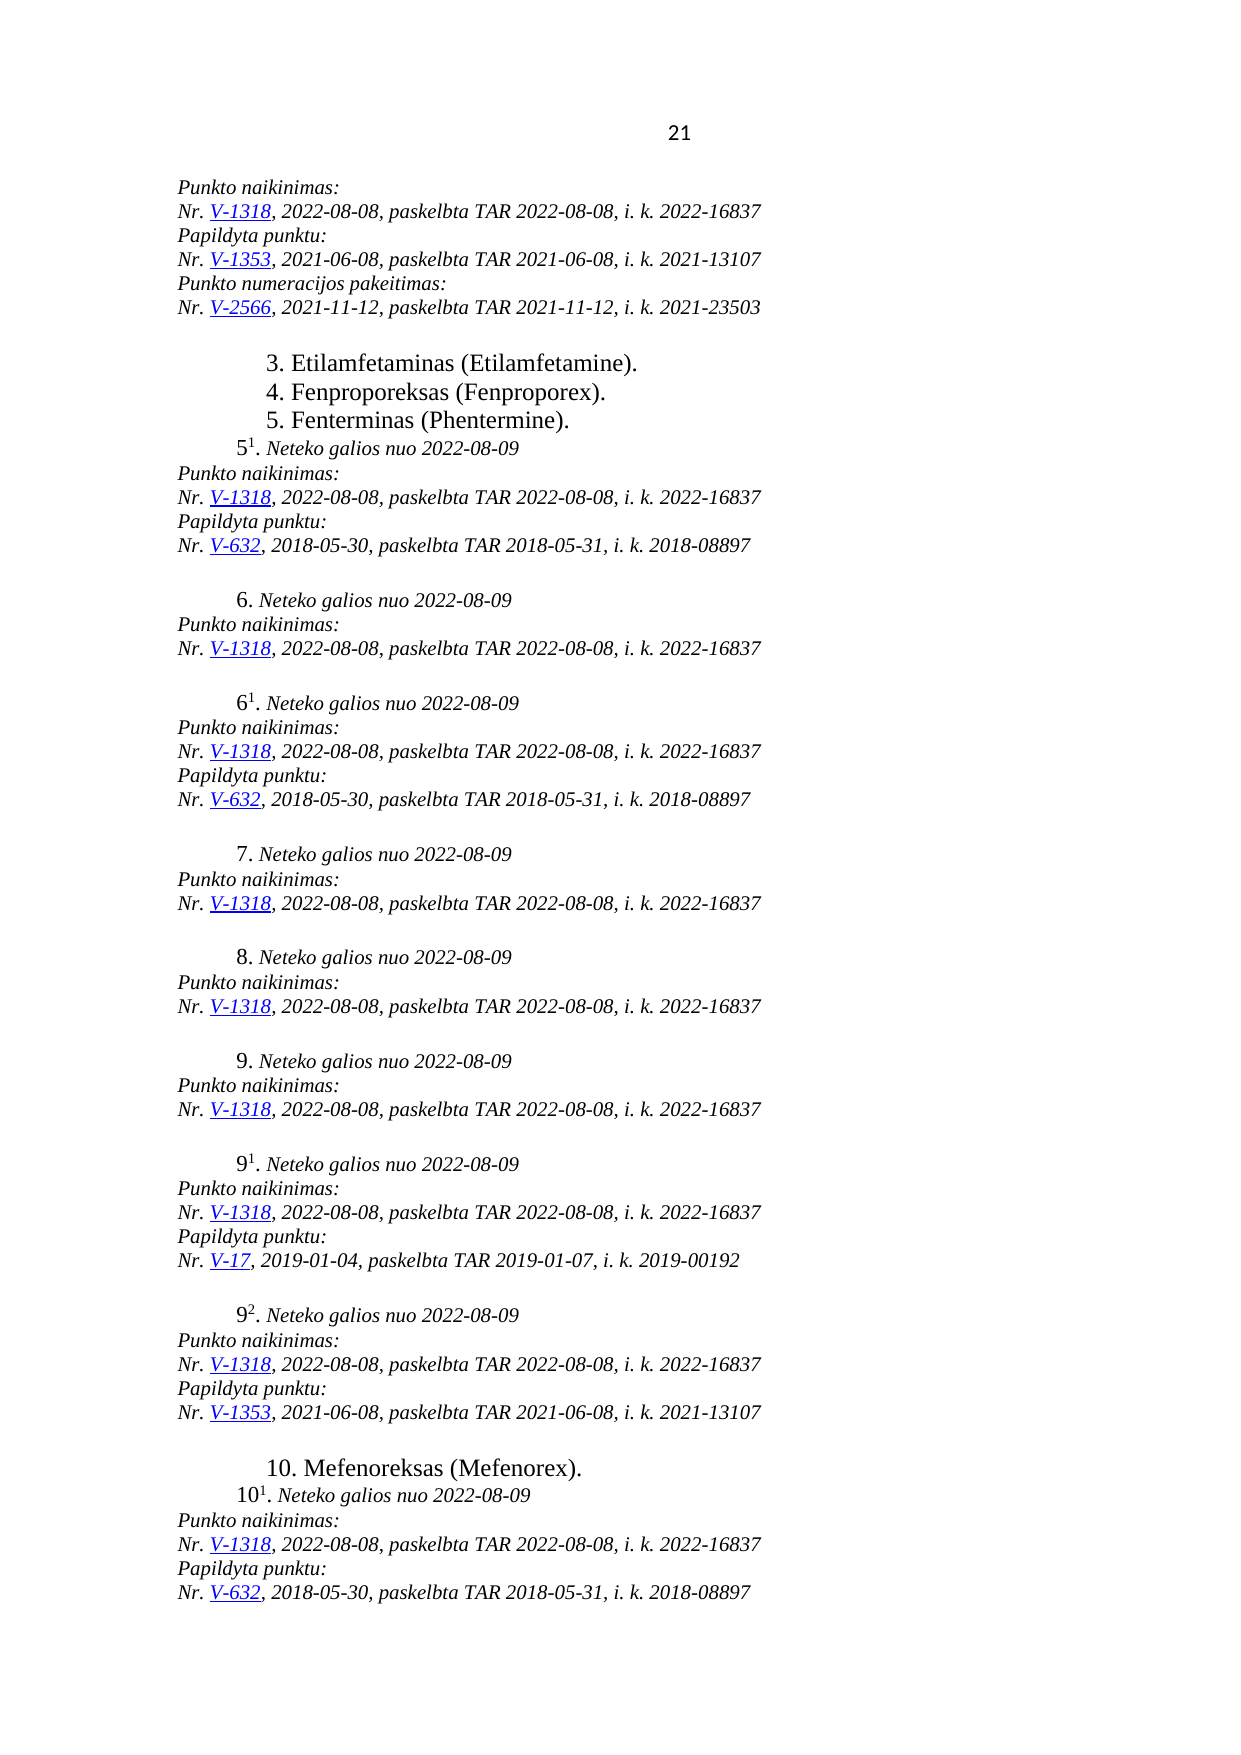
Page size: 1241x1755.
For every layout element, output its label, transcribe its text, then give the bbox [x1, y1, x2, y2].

text Papildyta punktu: [177, 1556, 1181, 1580]
text Punkto naikinimas: [177, 175, 1181, 199]
text Nr. V-1318, 2022-08-08, paskelbta TAR 2022-08-08, i. k. 2022-16837 [177, 891, 1181, 915]
text Nr. V-2566, 2021-11-12, paskelbta TAR 2021-11-12, i. k. 2021-23503 [177, 295, 1181, 319]
text Punkto naikinimas: [177, 461, 1181, 485]
text Punkto naikinimas: [177, 715, 1181, 739]
text Punkto naikinimas: [177, 970, 1181, 994]
text 4. Fenproporeksas (Fenproporex). [177, 377, 1181, 406]
text 3. Etilamfetaminas (Etilamfetamine). [177, 348, 1181, 377]
text Nr. V-1318, 2022-08-08, paskelbta TAR 2022-08-08, i. k. 2022-16837 [177, 1200, 1181, 1224]
text Nr. V-632, 2018-05-30, paskelbta TAR 2018-05-31, i. k. 2018-08897 [177, 533, 1181, 557]
text Punkto naikinimas: [177, 1328, 1181, 1352]
text Nr. V-1318, 2022-08-08, paskelbta TAR 2022-08-08, i. k. 2022-16837 [177, 636, 1181, 660]
text Nr. V-1318, 2022-08-08, paskelbta TAR 2022-08-08, i. k. 2022-16837 [177, 199, 1181, 223]
text 8. Neteko galios nuo 2022-08-09 [177, 943, 1181, 970]
text Punkto naikinimas: [177, 1073, 1181, 1097]
text 61. Neteko galios nuo 2022-08-09 [177, 689, 1181, 715]
text Papildyta punktu: [177, 763, 1181, 787]
text 101. Neteko galios nuo 2022-08-09 [177, 1481, 1181, 1508]
text Punkto numeracijos pakeitimas: [177, 271, 1181, 295]
text Nr. V-1318, 2022-08-08, paskelbta TAR 2022-08-08, i. k. 2022-16837 [177, 1352, 1181, 1376]
text 10. Mefenoreksas (Mefenorex). [177, 1453, 1181, 1481]
text Nr. V-1318, 2022-08-08, paskelbta TAR 2022-08-08, i. k. 2022-16837 [177, 1532, 1181, 1556]
text Nr. V-1318, 2022-08-08, paskelbta TAR 2022-08-08, i. k. 2022-16837 [177, 739, 1181, 763]
text 7. Neteko galios nuo 2022-08-09 [177, 840, 1181, 867]
text Nr. V-1353, 2021-06-08, paskelbta TAR 2021-06-08, i. k. 2021-13107 [177, 1400, 1181, 1424]
text Nr. V-632, 2018-05-30, paskelbta TAR 2018-05-31, i. k. 2018-08897 [177, 787, 1181, 811]
text 91. Neteko galios nuo 2022-08-09 [177, 1150, 1181, 1176]
text 9. Neteko galios nuo 2022-08-09 [177, 1047, 1181, 1073]
text Nr. V-1318, 2022-08-08, paskelbta TAR 2022-08-08, i. k. 2022-16837 [177, 1097, 1181, 1121]
text Papildyta punktu: [177, 509, 1181, 533]
text Punkto naikinimas: [177, 1508, 1181, 1532]
text Punkto naikinimas: [177, 612, 1181, 636]
text 51. Neteko galios nuo 2022-08-09 [177, 434, 1181, 461]
text Punkto naikinimas: [177, 1176, 1181, 1200]
text Nr. V-17, 2019-01-04, paskelbta TAR 2019-01-07, i. k. 2019-00192 [177, 1248, 1181, 1272]
text Papildyta punktu: [177, 1224, 1181, 1248]
text Papildyta punktu: [177, 1376, 1181, 1400]
text 5. Fenterminas (Phentermine). [177, 406, 1181, 434]
text Nr. V-1318, 2022-08-08, paskelbta TAR 2022-08-08, i. k. 2022-16837 [177, 485, 1181, 509]
text Papildyta punktu: [177, 223, 1181, 247]
text Punkto naikinimas: [177, 867, 1181, 891]
text Nr. V-632, 2018-05-30, paskelbta TAR 2018-05-31, i. k. 2018-08897 [177, 1580, 1181, 1604]
text Nr. V-1353, 2021-06-08, paskelbta TAR 2021-06-08, i. k. 2021-13107 [177, 247, 1181, 271]
text 92. Neteko galios nuo 2022-08-09 [177, 1301, 1181, 1328]
text 6. Neteko galios nuo 2022-08-09 [177, 586, 1181, 612]
text Nr. V-1318, 2022-08-08, paskelbta TAR 2022-08-08, i. k. 2022-16837 [177, 994, 1181, 1018]
